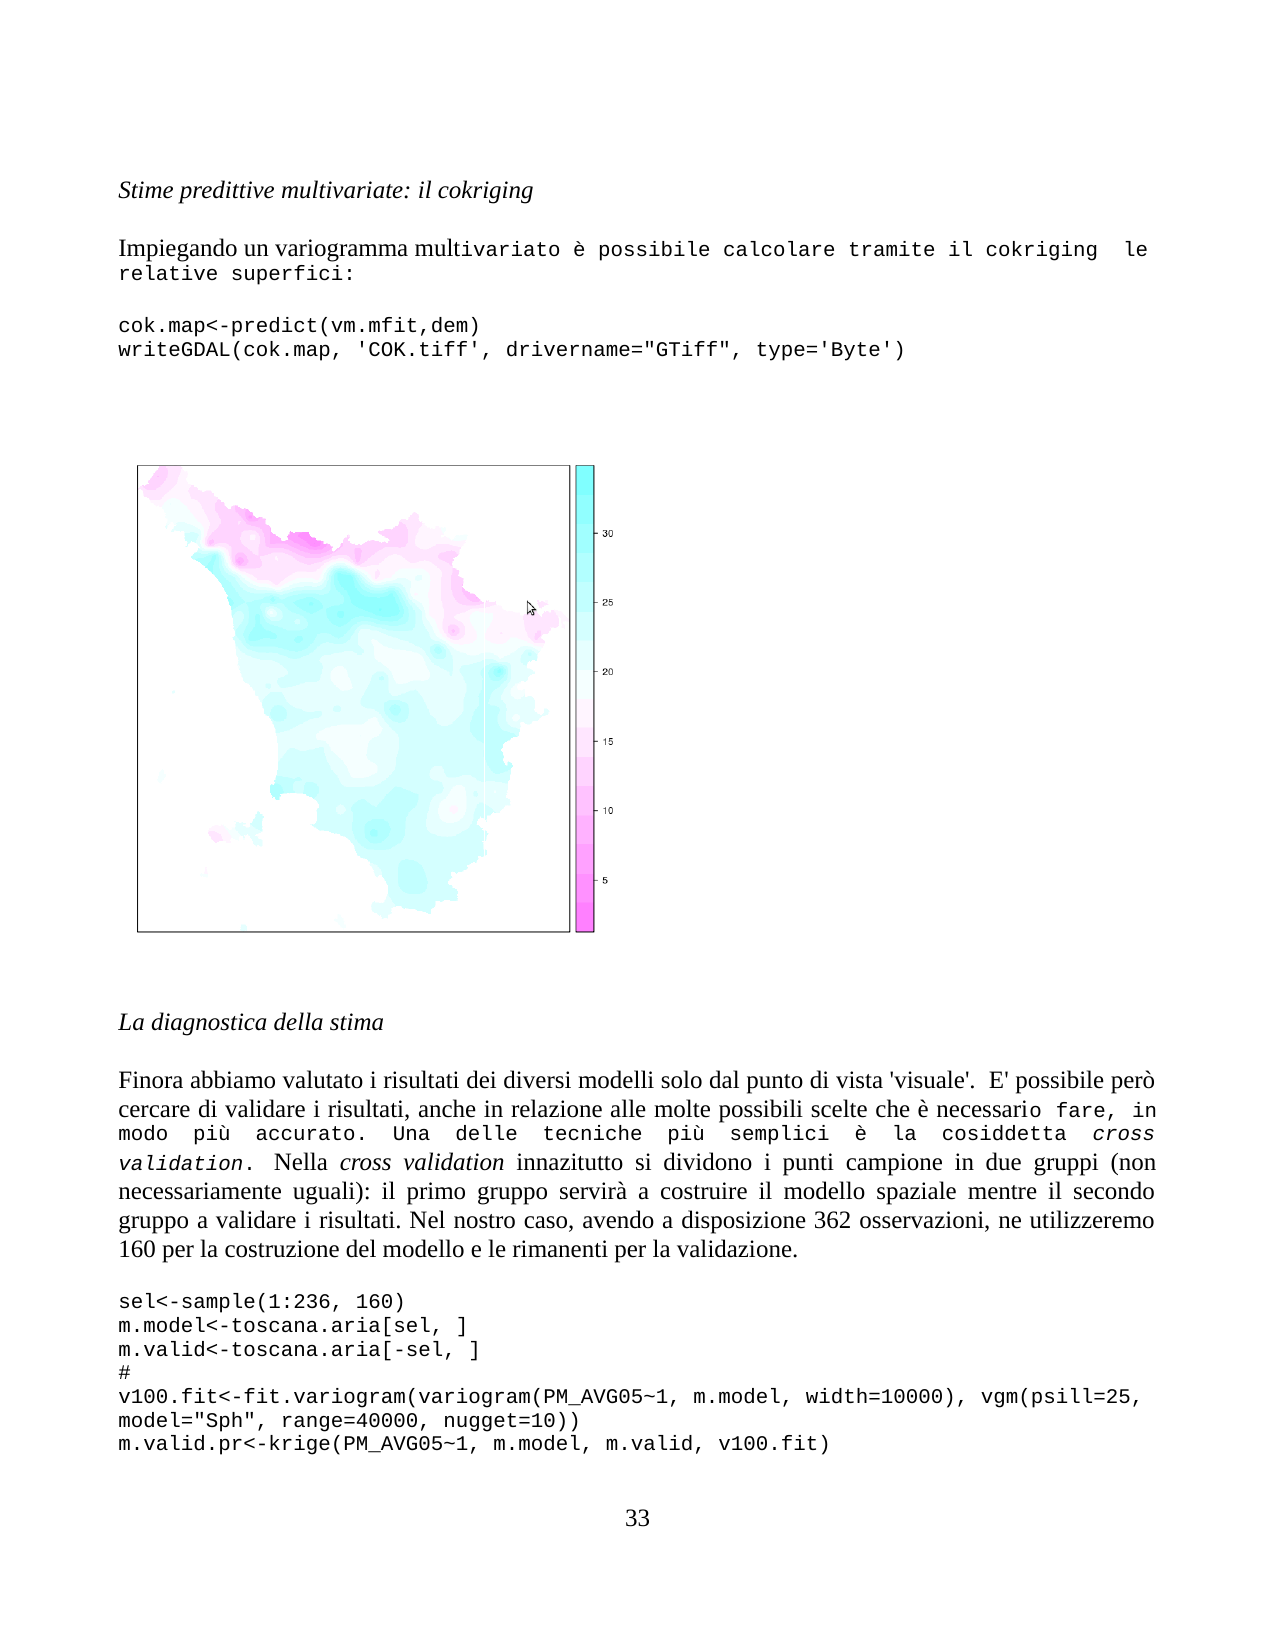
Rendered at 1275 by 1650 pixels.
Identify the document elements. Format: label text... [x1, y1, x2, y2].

text sel<-sample(1:236, 160) [118, 1291, 1157, 1315]
text m.valid.pr<-krige(PM_AVG05~1, m.model, m.valid, v100.fit) [118, 1433, 1157, 1457]
picture [133, 456, 623, 943]
text Finora abbiamo valutato i risultati dei diversi modelli solo dal punto di vista 'visuale'. E' possibile però cercare di validare i risultati, anche in relazione alle molte possibili scelte che è necessario fare, in modo più accurato. Una delle tecniche più semplici è la cosiddetta cross validation. Nella cross validation innazitutto si dividono i punti campione in due gruppi (non necessariamente uguali): il primo gruppo servirà a costruire il modello spaziale mentre il secondo gruppo a validare i risultati. Nel nostro caso, avendo a disposizione 362 osservazioni, ne utilizzeremo 160 per la costruzione del modello e le rimanenti per la validazione. [118, 1065, 1157, 1263]
text m.valid<-toscana.aria[-sel, ] [118, 1339, 1157, 1362]
text v100.fit<-fit.variogram(variogram(PM_AVG05~1, m.model, width=10000), vgm(psill=25, model="Sph", range=40000, nugget=10)) [118, 1386, 1157, 1433]
text # [118, 1362, 1157, 1386]
text cok.map<-predict(vm.mfit,dem) [118, 315, 1157, 339]
text Impiegando un variogramma multivariato è possibile calcolare tramite il cokriging le relative superfici: [118, 233, 1157, 286]
text La diagnostica della stima [118, 1007, 1157, 1036]
text Stime predittive multivariate: il cokriging [118, 176, 1157, 204]
text writeGDAL(cok.map, 'COK.tiff', drivername="GTiff", type='Byte') [118, 339, 1157, 362]
text m.model<-toscana.aria[sel, ] [118, 1315, 1157, 1339]
